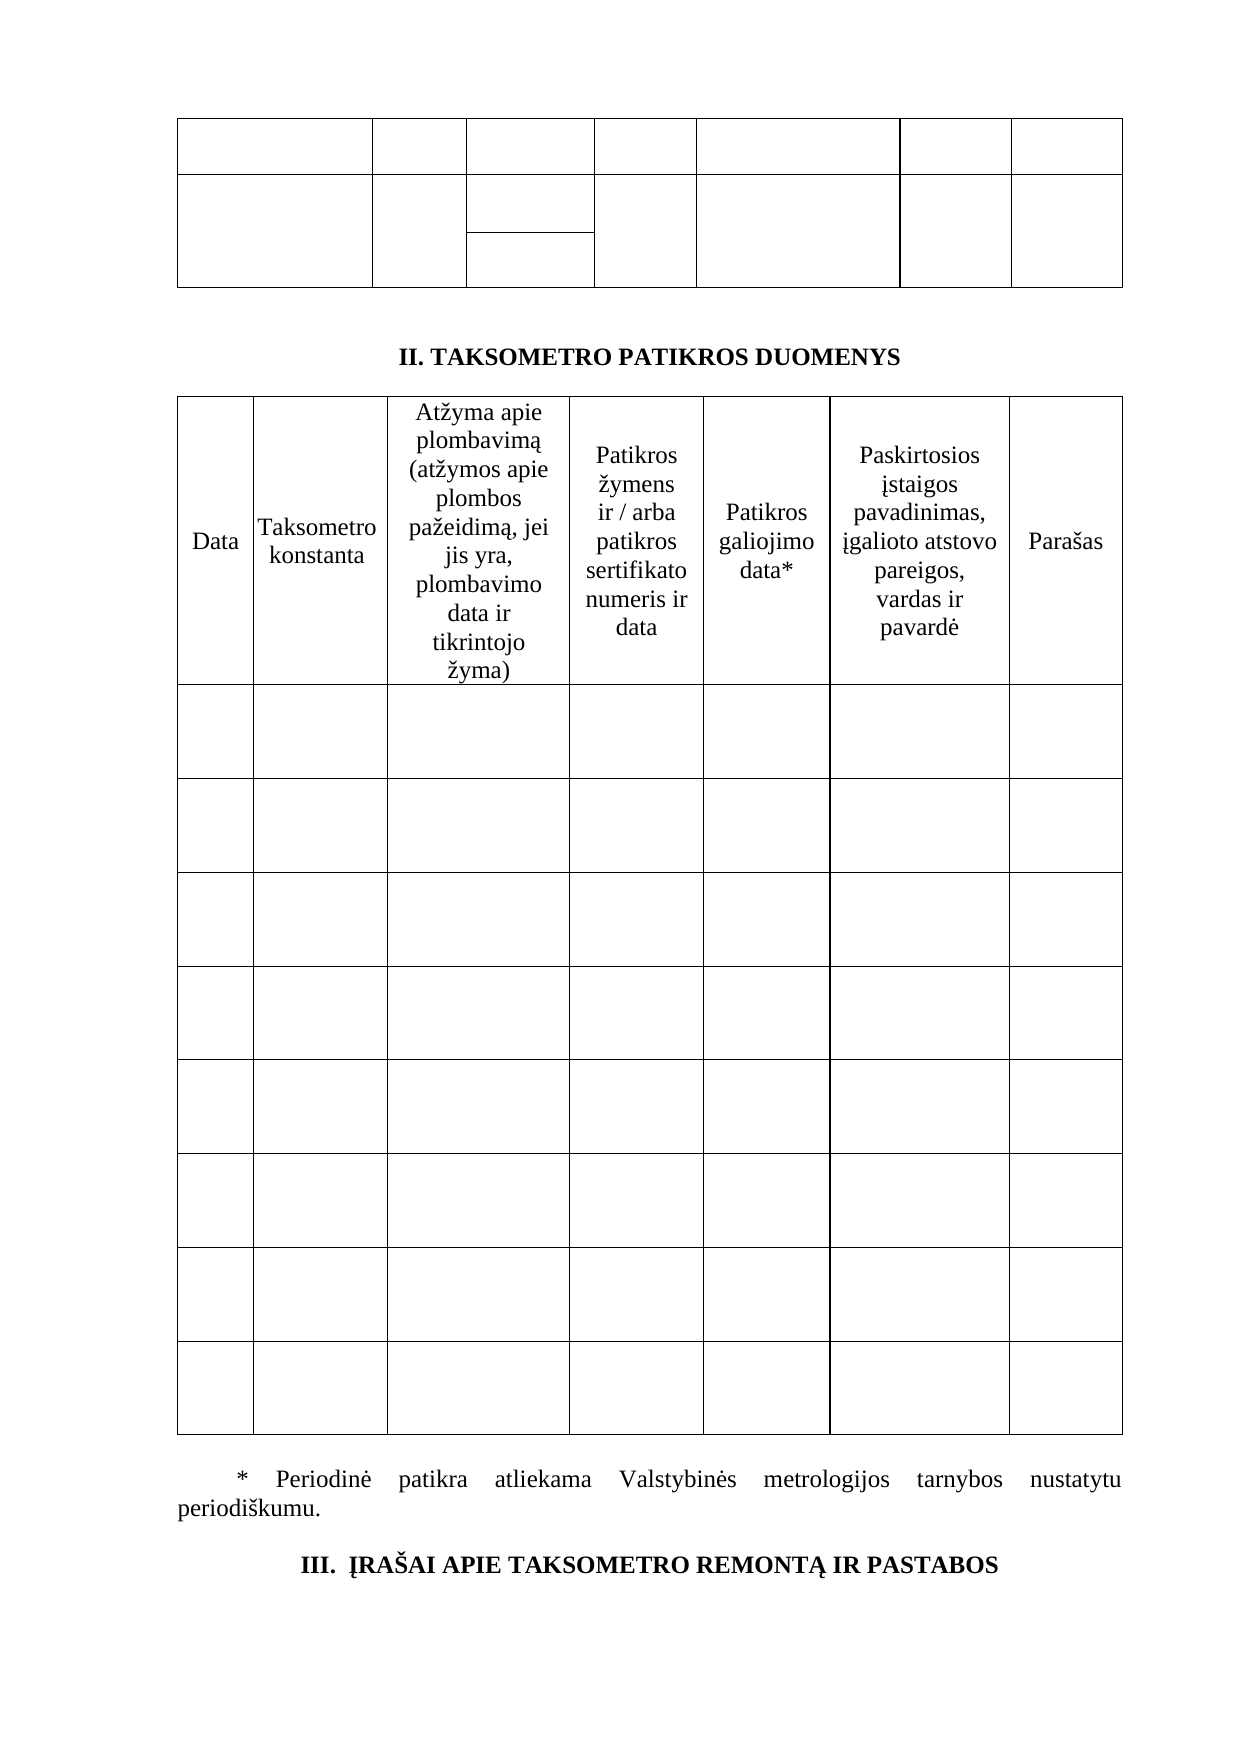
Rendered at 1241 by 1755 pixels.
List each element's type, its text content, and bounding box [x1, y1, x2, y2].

table_cell [570, 1154, 703, 1247]
table_cell [1010, 873, 1122, 966]
table_cell [595, 175, 696, 287]
table_cell [1010, 1060, 1122, 1153]
table_cell [388, 1248, 569, 1341]
table_cell [831, 685, 1009, 778]
table_cell [388, 873, 569, 966]
table_cell [1010, 967, 1122, 1059]
table_header Paskirtosios įstaigos pavadinimas, įgalioto atstovo pareigos, vardas ir pavardė [831, 397, 1009, 684]
table_cell [254, 1342, 387, 1434]
table_cell [388, 685, 569, 778]
table_cell [704, 685, 829, 778]
table_cell [831, 873, 1009, 966]
table_cell [570, 873, 703, 966]
table_cell [178, 685, 253, 778]
table_cell [254, 685, 387, 778]
table_cell [178, 967, 253, 1059]
table_cell [178, 119, 372, 174]
table_cell [254, 1154, 387, 1247]
table_cell [178, 1342, 253, 1434]
subtitle II. TAKSOMETRO PATIKROS DUOMENYS [177, 342, 1122, 371]
table_cell [178, 1154, 253, 1247]
table_cell [1010, 1248, 1122, 1341]
table_cell [373, 119, 466, 174]
table_cell [831, 967, 1009, 1059]
table_cell [831, 1342, 1009, 1434]
table_cell [831, 1248, 1009, 1341]
table_cell [1010, 1342, 1122, 1434]
table_header Atžyma apie plombavimą (atžymos apie plombos pažeidimą, jei jis yra, plombavimo data ir tikrintojo žyma) [388, 397, 569, 684]
table_cell [178, 1248, 253, 1341]
table_cell [704, 967, 829, 1059]
table_cell [595, 119, 696, 174]
table_header Data [178, 397, 253, 684]
table_header Patikros žymens ir / arba patikros sertifikato numeris ir data [570, 397, 703, 684]
table_cell [1012, 119, 1122, 174]
table_cell [254, 1248, 387, 1341]
table_cell [704, 873, 829, 966]
table_cell [697, 119, 899, 174]
table_cell [704, 1154, 829, 1247]
table_cell [388, 1060, 569, 1153]
table_cell [570, 685, 703, 778]
table_cell [831, 1154, 1009, 1247]
table_cell [1010, 685, 1122, 778]
table_cell [178, 873, 253, 966]
table_cell [570, 967, 703, 1059]
text * Periodinė patikra atliekama Valstybinės metrologijos tarnybos nustatytu periodiškumu. [177, 1464, 1122, 1522]
table_cell [704, 1248, 829, 1341]
table_cell [388, 967, 569, 1059]
table_cell [467, 175, 594, 232]
table_cell [178, 779, 253, 872]
table_cell [254, 1060, 387, 1153]
table_cell [178, 175, 372, 287]
table_cell [831, 779, 1009, 872]
table_cell [254, 873, 387, 966]
table_cell [697, 175, 899, 287]
table_cell [570, 1342, 703, 1434]
table_cell [388, 1342, 569, 1434]
table_cell [467, 233, 594, 287]
table_cell [388, 779, 569, 872]
table_header Parašas [1010, 397, 1122, 684]
table_cell [570, 1248, 703, 1341]
table_header Patikros galiojimo data* [704, 397, 829, 684]
table_cell [901, 175, 1011, 287]
table_cell [178, 1060, 253, 1153]
table_cell [570, 1060, 703, 1153]
table_cell [388, 1154, 569, 1247]
table_cell [1010, 779, 1122, 872]
table_cell [254, 967, 387, 1059]
table_cell [570, 779, 703, 872]
table_cell [901, 119, 1011, 174]
table_cell [704, 779, 829, 872]
text III. ĮRAŠAI APIE TAKSOMETRO REMONTĄ IR PASTABOS [177, 1550, 1122, 1579]
table_cell [1012, 175, 1122, 287]
table_cell [831, 1060, 1009, 1153]
table_cell [467, 119, 594, 174]
table_cell [254, 779, 387, 872]
table_header Taksometro konstanta [254, 397, 387, 684]
table_cell [704, 1060, 829, 1153]
table_cell [373, 175, 466, 287]
table_cell [1010, 1154, 1122, 1247]
table_cell [704, 1342, 829, 1434]
